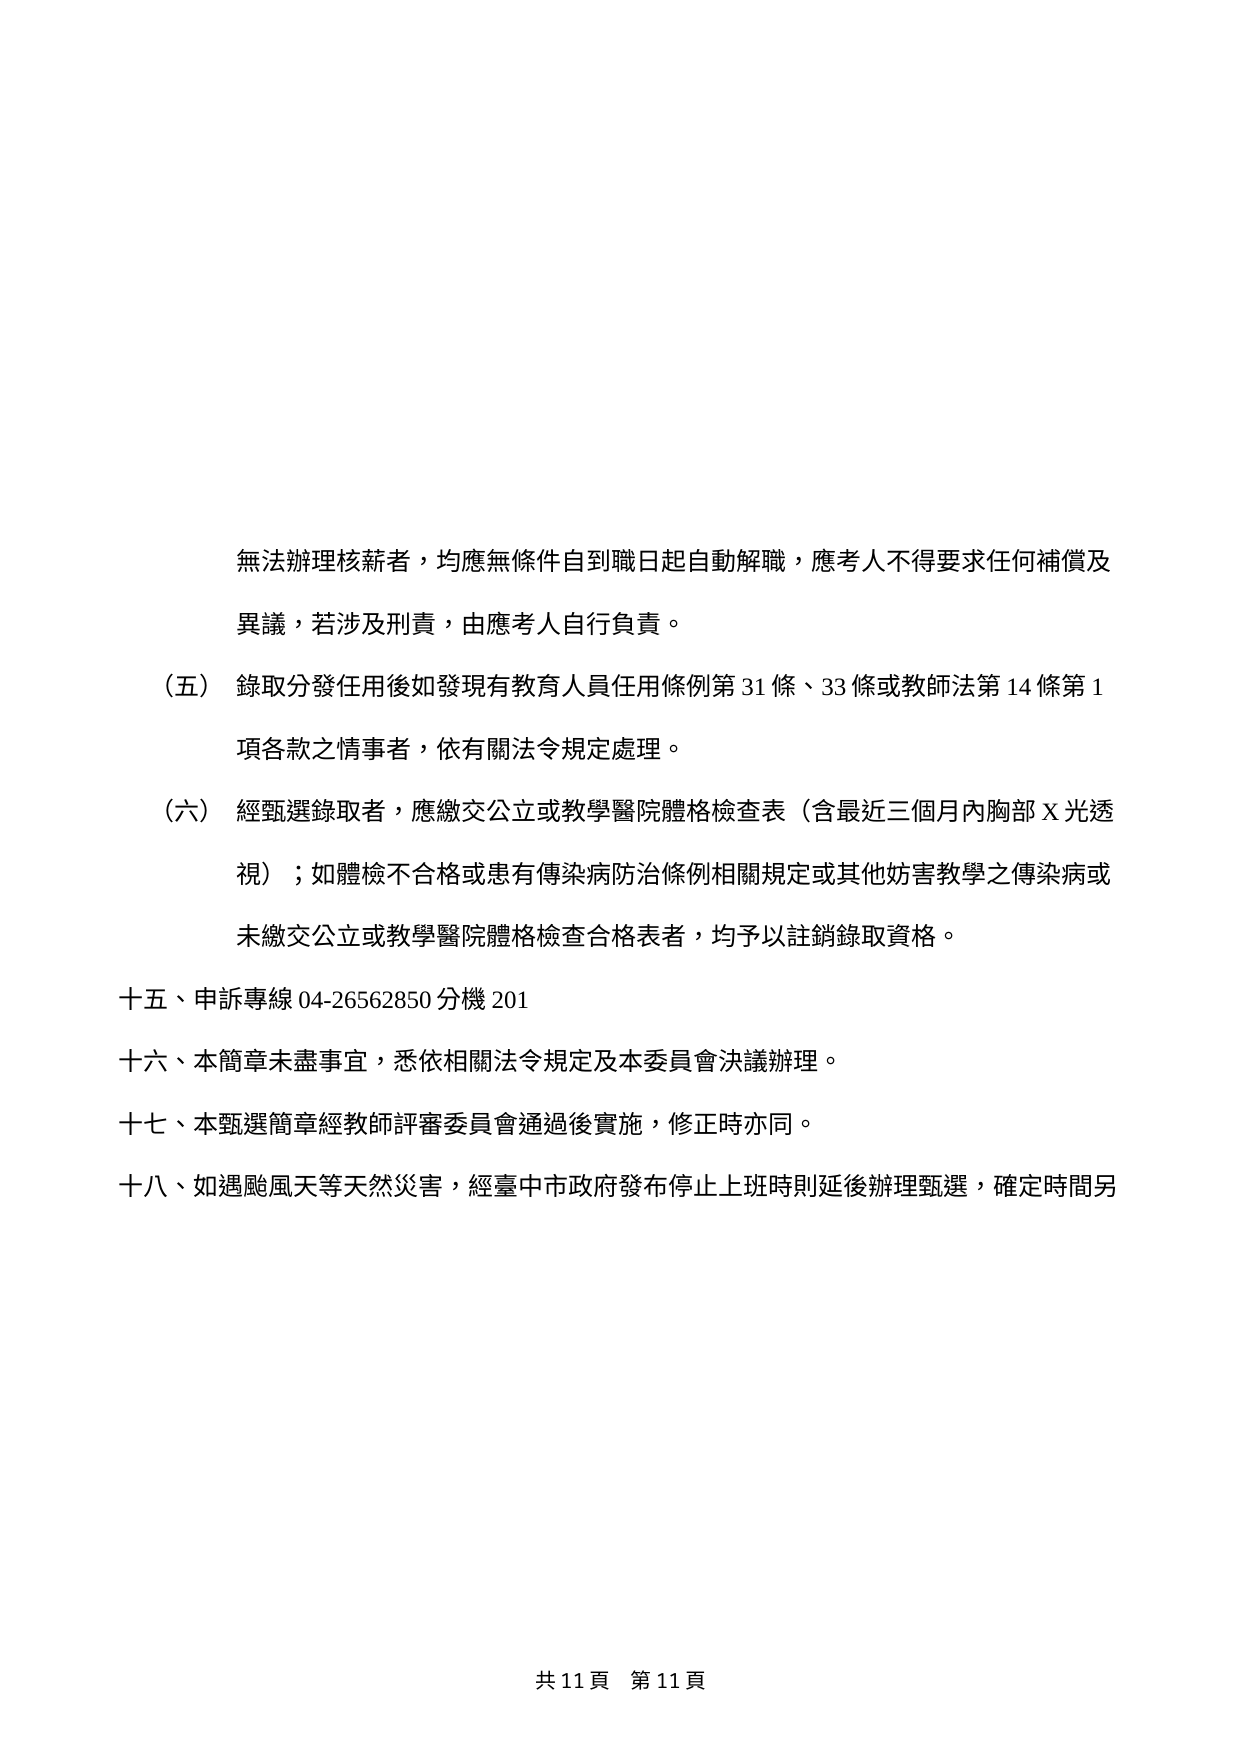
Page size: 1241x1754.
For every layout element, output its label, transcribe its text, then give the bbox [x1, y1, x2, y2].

list 錄取分發任用後如發現有教育人員任用條例第31條、33條或教師法第14條第1項各款之情事者，依有關法令規定處理。 [149, 643, 1122, 768]
text 十六、本簡章未盡事宜，悉依相關法令規定及本委員會決議辦理。 [118, 1018, 1122, 1081]
list 經甄選錄取者，應繳交公立或教學醫院體格檢查表（含最近三個月內胸部X光透視）；如體檢不合格或患有傳染病防治條例相關規定或其他妨害教學之傳染病或未繳交公立或教學醫院體格檢查合格表者，均予以註銷錄取資格。 [149, 768, 1122, 956]
text 十七、本甄選簡章經教師評審委員會通過後實施，修正時亦同。 [118, 1081, 1122, 1143]
text 十五、申訴專線04-26562850分機201 [118, 956, 1122, 1018]
list 無法辦理核薪者，均應無條件自到職日起自動解職，應考人不得要求任何補償及異議，若涉及刑責，由應考人自行負責。 [149, 518, 1122, 643]
text 十八、如遇颱風天等天然災害，經臺中市政府發布停止上班時則延後辦理甄選，確定時間另 [118, 1143, 1122, 1206]
